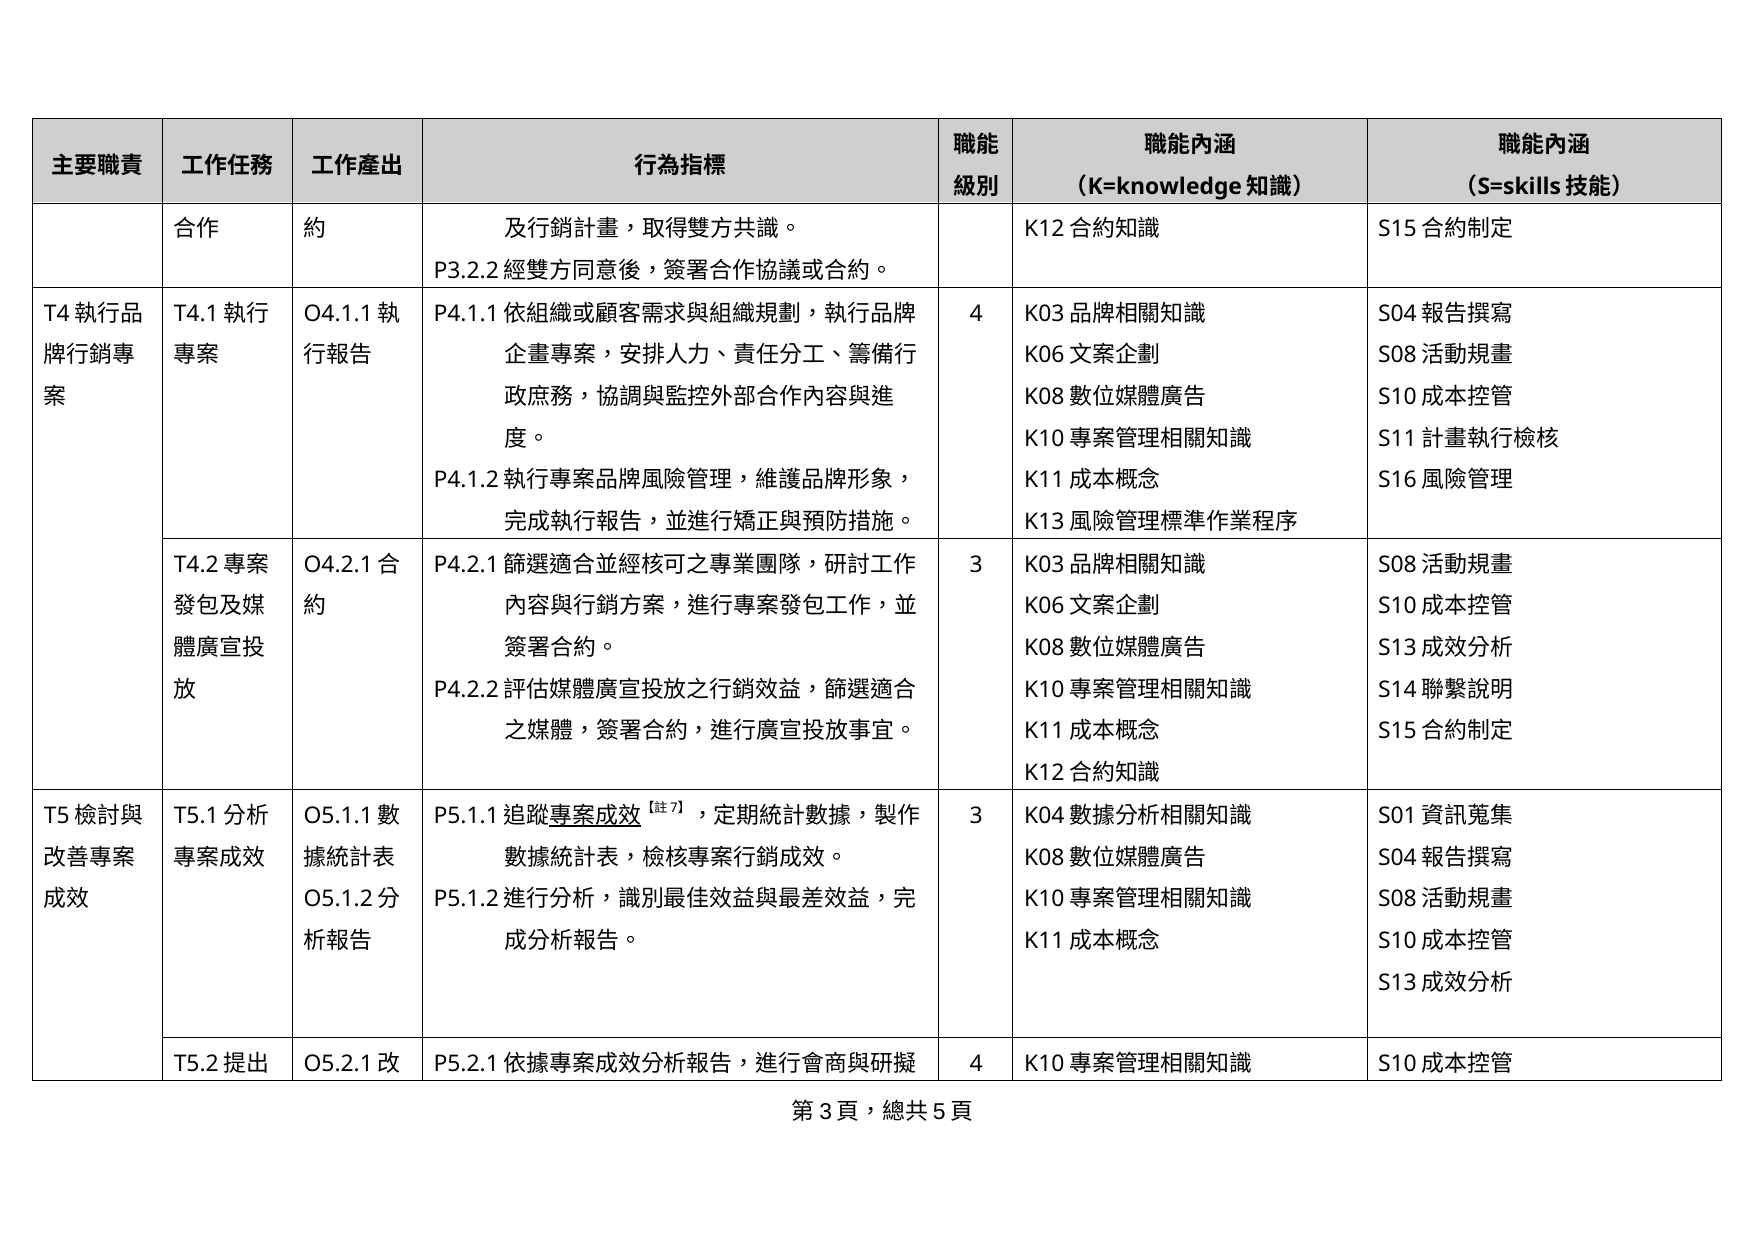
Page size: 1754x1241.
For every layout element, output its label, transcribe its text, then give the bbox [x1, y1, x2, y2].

table_cell T5.2提出 [163, 1038, 292, 1080]
table_header 職能 級別 [939, 119, 1012, 202]
table_cell S04報告撰寫 S08活動規畫 S10成本控管 S11計畫執行檢核 S16風險管理 [1368, 288, 1721, 538]
table_header 行為指標 [423, 119, 938, 202]
table_cell O5.2.1改 [293, 1038, 422, 1080]
table_cell T5.1分析專案成效 [163, 790, 292, 1037]
table_cell 3 [939, 790, 1012, 1037]
table_cell T5檢討與改善專案成效 [33, 790, 162, 1080]
table_cell [33, 204, 162, 287]
table_cell O5.1.1數據統計表O5.1.2分析報告 [293, 790, 422, 1037]
table_cell T4執行品牌行銷專案 [33, 288, 162, 789]
table_cell P5.1.1追蹤專案成效【註7】，定期統計數據，製作數據統計表，檢核專案行銷成效。 P5.1.2進行分析，識別最佳效益與最差效益，完成分析報告。 [423, 790, 938, 1037]
table_cell K03品牌相關知識 K06文案企劃 K08數位媒體廣告 K10專案管理相關知識 K11成本概念 K13風險管理標準作業程序 [1013, 288, 1367, 538]
table_cell P4.2.1篩選適合並經核可之專業團隊，研討工作內容與行銷方案，進行專案發包工作，並簽署合約。 P4.2.2評估媒體廣宣投放之行銷效益，篩選適合之媒體，簽署合約，進行廣宣投放事宜。 [423, 539, 938, 789]
table_cell K10專案管理相關知識 [1013, 1038, 1367, 1080]
table_cell S08活動規畫 S10成本控管 S13成效分析 S14聯繫說明 S15合約制定 [1368, 539, 1721, 789]
table_cell T4.1執行專案 [163, 288, 292, 538]
table_cell O4.2.1合約 [293, 539, 422, 789]
table_cell O4.1.1執行報告 [293, 288, 422, 538]
table_cell P4.1.1依組織或顧客需求與組織規劃，執行品牌企畫專案，安排人力、責任分工、籌備行政庶務，協調與監控外部合作內容與進度。 P4.1.2執行專案品牌風險管理，維護品牌形象，完成執行報告，並進行矯正與預防措施。 [423, 288, 938, 538]
table_cell 及行銷計畫，取得雙方共識。 P3.2.2經雙方同意後，簽署合作協議或合約。 [423, 204, 938, 287]
table_header 主要職責 [33, 119, 162, 202]
table_cell [939, 204, 1012, 287]
table_cell T4.2專案發包及媒體廣宣投放 [163, 539, 292, 789]
table_cell 4 [939, 288, 1012, 538]
table_cell S01資訊蒐集 S04報告撰寫 S08活動規畫 S10成本控管 S13成效分析 [1368, 790, 1721, 1037]
table_cell K03品牌相關知識 K06文案企劃 K08數位媒體廣告 K10專案管理相關知識 K11成本概念 K12合約知識 [1013, 539, 1367, 789]
table_header 工作產出 [293, 119, 422, 202]
table_cell P5.2.1依據專案成效分析報告，進行會商與研擬 [423, 1038, 938, 1080]
table_cell 合作 [163, 204, 292, 287]
table_cell K12合約知識 [1013, 204, 1367, 287]
table_cell S15合約制定 [1368, 204, 1721, 287]
table_cell 約 [293, 204, 422, 287]
table_cell K04數據分析相關知識 K08數位媒體廣告 K10專案管理相關知識 K11成本概念 [1013, 790, 1367, 1037]
table_cell 3 [939, 539, 1012, 789]
table_cell S10成本控管 [1368, 1038, 1721, 1080]
table_cell 4 [939, 1038, 1012, 1080]
table_header 職能內涵 （S=skills技能） [1368, 119, 1721, 202]
table_header 工作任務 [163, 119, 292, 202]
table_header 職能內涵 （K=knowledge知識） [1013, 119, 1367, 202]
